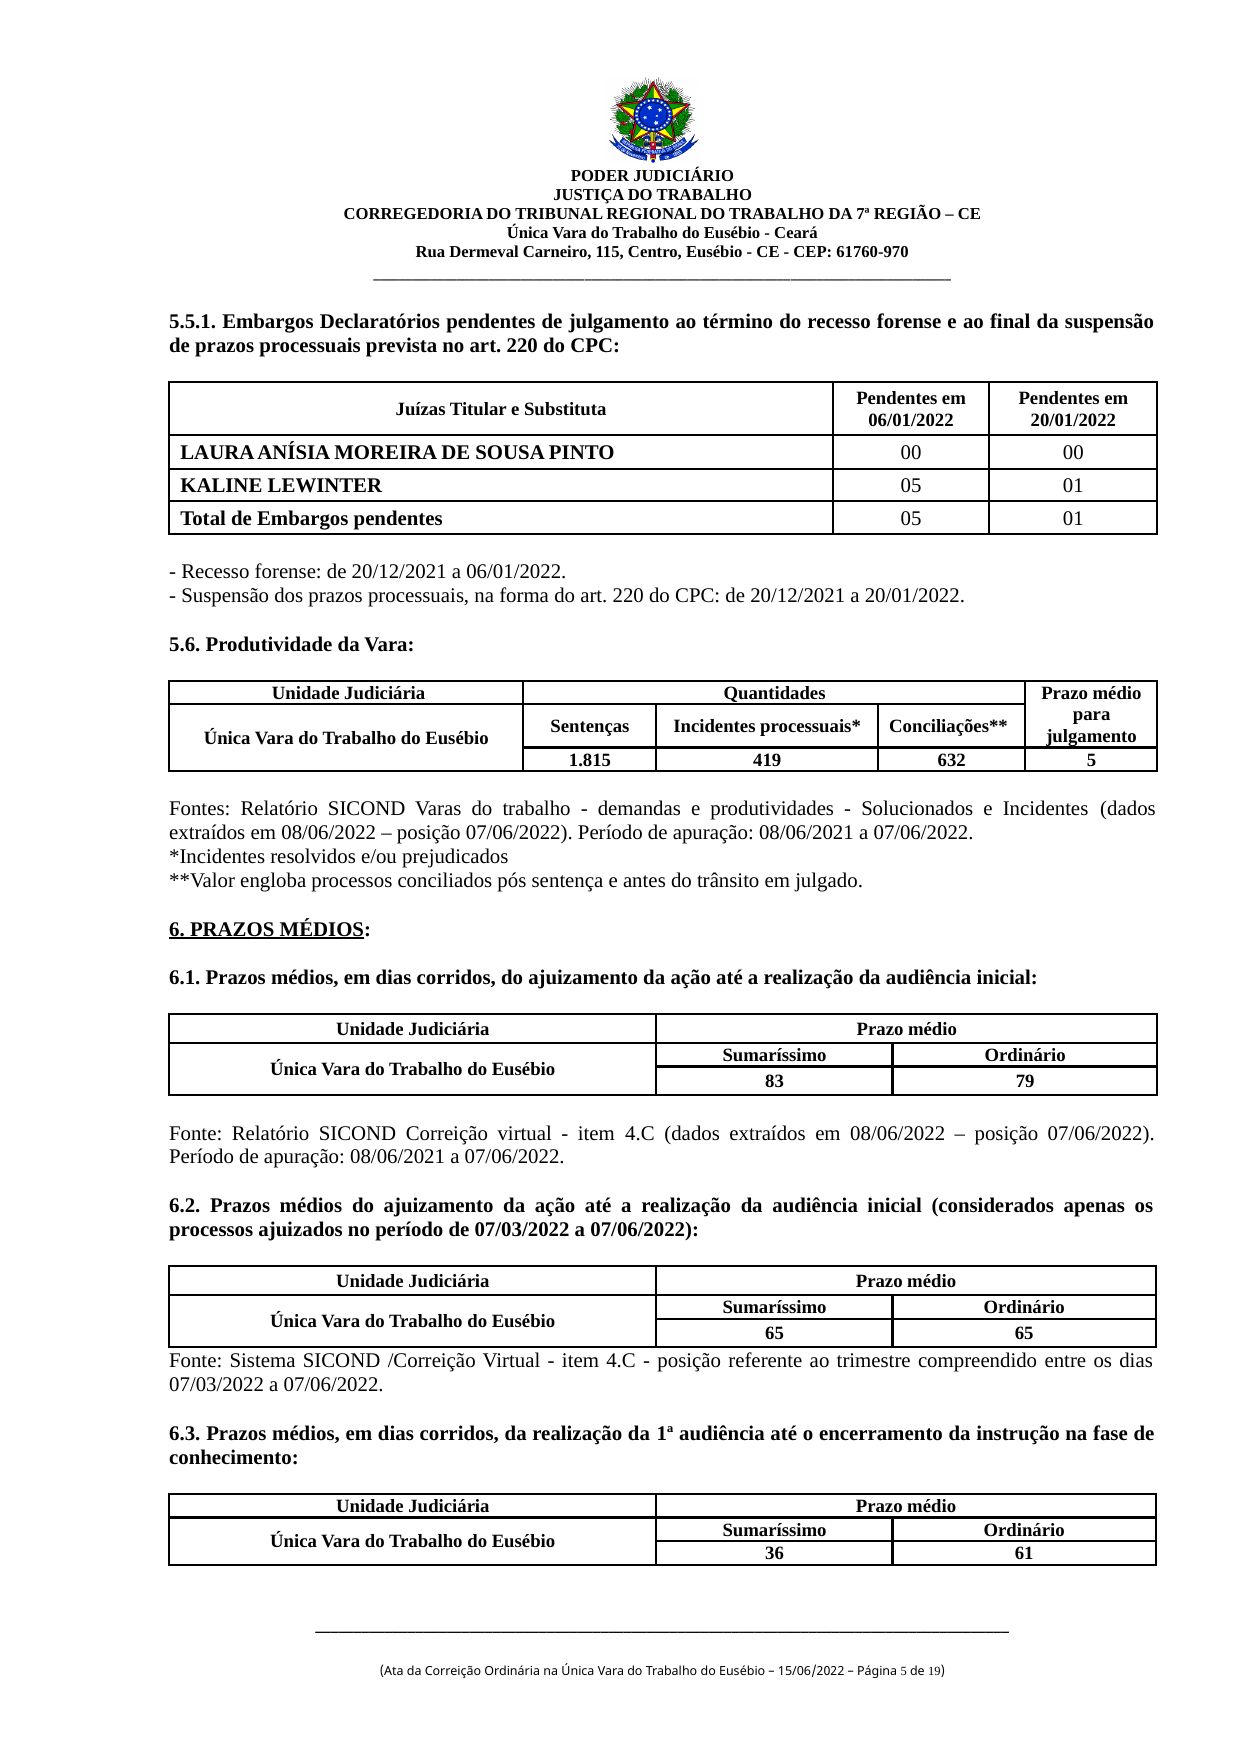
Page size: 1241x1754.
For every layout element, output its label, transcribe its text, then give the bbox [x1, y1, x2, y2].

text 6. PRAZOS MÉDIOS: [169, 917, 1155, 941]
table_header Unidade Judiciária [170, 1015, 655, 1042]
text 6.2. Prazos médios do ajuizamento da ação até a realização da audiência inicial (considerados apenas os processos ajuizados no período de 07/03/2022 a 07/06/2022): [169, 1193, 1155, 1241]
table_header Prazo médio [657, 1267, 1155, 1294]
table_header Prazo médio [657, 1495, 1155, 1516]
table_cell 00 [834, 436, 988, 468]
table_cell 65 [894, 1320, 1155, 1346]
table_cell 83 [657, 1068, 891, 1094]
table_cell Ordinário [894, 1519, 1155, 1540]
table_cell 632 [879, 749, 1024, 770]
table_cell Sumaríssimo [657, 1296, 891, 1317]
table_header Prazo médio [657, 1015, 1156, 1042]
table_cell 01 [990, 470, 1156, 499]
text **Valor engloba processos conciliados pós sentença e antes do trânsito em julgado. [169, 868, 1155, 892]
table_cell 61 [894, 1542, 1155, 1564]
text Fonte: Relatório SICOND Correição virtual - item 4.C (dados extraídos em 08/06/2022 – posição 07/06/2022). Período de apuração: 08/06/2021 a 07/06/2022. [169, 1120, 1155, 1168]
table_cell Única Vara do Trabalho do Eusébio [170, 1519, 655, 1564]
text *Incidentes resolvidos e/ou prejudicados [169, 844, 1155, 868]
text - Recesso forense: de 20/12/2021 a 06/01/2022. [169, 559, 1155, 583]
text Fonte: Sistema SICOND /Correição Virtual - item 4.C - posição referente ao trimestre compreendido entre os dias 07/03/2022 a 07/06/2022. [169, 1348, 1155, 1396]
table_cell Única Vara do Trabalho do Eusébio [170, 1044, 655, 1094]
table_cell Ordinário [894, 1044, 1156, 1065]
table_cell Total de Embargos pendentes [170, 502, 832, 533]
table_header Unidade Judiciária [170, 1495, 655, 1516]
table_cell KALINE LEWINTER [170, 470, 832, 499]
table_cell Única Vara do Trabalho do Eusébio [170, 1296, 655, 1346]
table_cell 5 [1026, 749, 1156, 770]
text 6.1. Prazos médios, em dias corridos, do ajuizamento da ação até a realização da audiência inicial: [169, 965, 1155, 989]
table_header Unidade Judiciária [170, 1267, 655, 1294]
table_cell Incidentes processuais* [657, 705, 877, 746]
table_header Pendentes em 06/01/2022 [834, 383, 988, 434]
table_cell 419 [657, 749, 877, 770]
table_cell LAURA ANÍSIA MOREIRA DE SOUSA PINTO [170, 436, 832, 468]
table_cell Ordinário [894, 1296, 1155, 1317]
text Fontes: Relatório SICOND Varas do trabalho - demandas e produtividades - Solucionados e Incidentes (dados extraídos em 08/06/2022 – posição 07/06/2022). Período de apuração: 08/06/2021 a 07/06/2022. [169, 796, 1155, 844]
table_cell 36 [657, 1542, 891, 1564]
text - Suspensão dos prazos processuais, na forma do art. 220 do CPC: de 20/12/2021 a 20/01/2022. [169, 583, 1155, 607]
table_cell 05 [834, 502, 988, 533]
table_cell Conciliações** [879, 705, 1024, 746]
table_cell 01 [990, 502, 1156, 533]
table_cell Sumaríssimo [657, 1044, 891, 1065]
table_header Unidade Judiciária [170, 682, 522, 703]
table_cell 1.815 [524, 749, 655, 770]
table_header Juízas Titular e Substituta [170, 383, 832, 434]
table_cell 05 [834, 470, 988, 499]
table_cell 65 [657, 1320, 891, 1346]
table_cell Sumaríssimo [657, 1519, 891, 1540]
table_header Pendentes em 20/01/2022 [990, 383, 1156, 434]
table_header Quantidades [524, 682, 1024, 703]
table_cell 79 [894, 1068, 1156, 1094]
table_cell Sentenças [524, 705, 655, 746]
table_header Prazo médio para julgamento [1026, 682, 1156, 746]
table_cell 00 [990, 436, 1156, 468]
picture [604, 75, 700, 164]
text 5.5.1. Embargos Declaratórios pendentes de julgamento ao término do recesso forense e ao final da suspensão de prazos processuais prevista no art. 220 do CPC: [169, 309, 1155, 357]
text 6.3. Prazos médios, em dias corridos, da realização da 1ª audiência até o encerramento da instrução na fase de conhecimento: [169, 1421, 1155, 1469]
table_cell Única Vara do Trabalho do Eusébio [170, 705, 522, 770]
text 5.6. Produtividade da Vara: [169, 632, 1155, 656]
